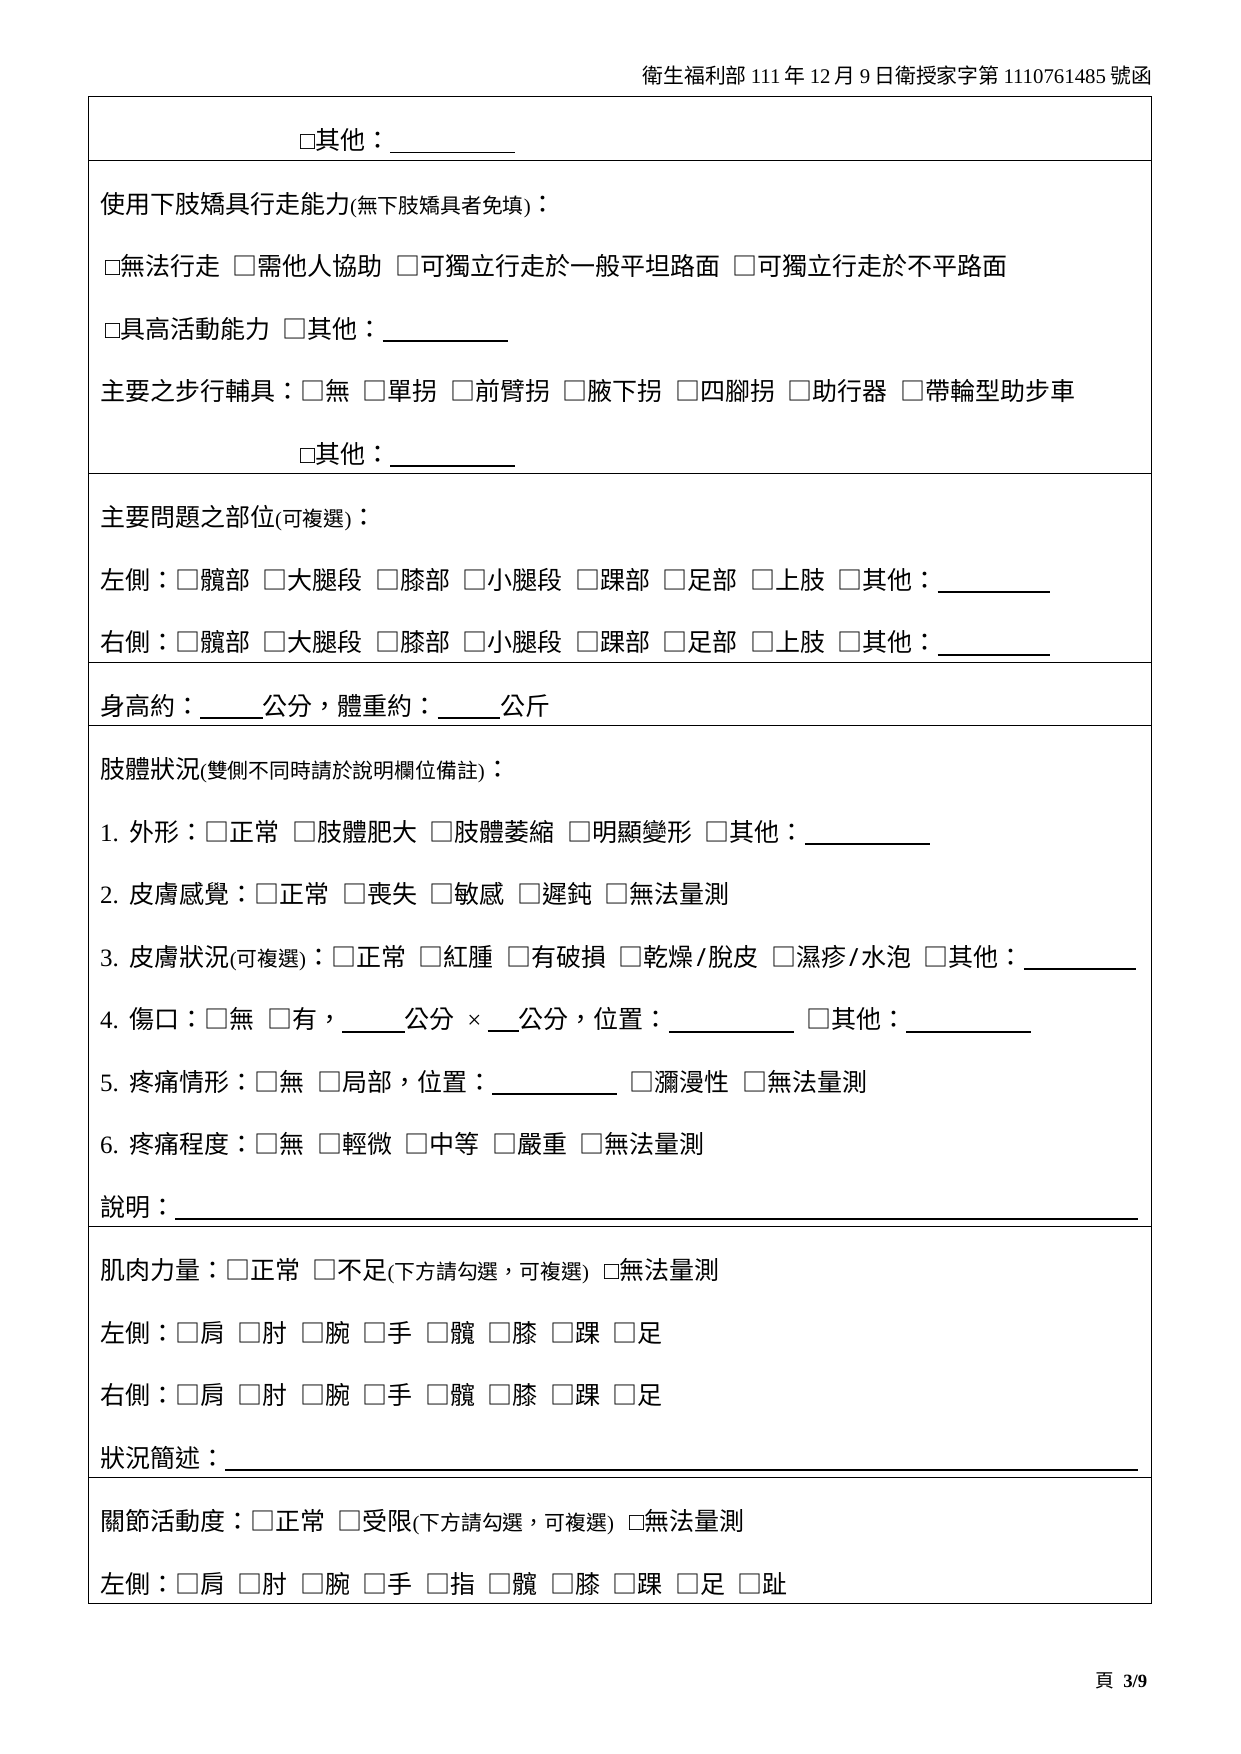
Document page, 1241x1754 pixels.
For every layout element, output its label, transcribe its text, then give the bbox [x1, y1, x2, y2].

table_cell 關節活動度：□正常 □受限(下方請勾選，可複選) □無法量測 左側：□肩 □肘 □腕 □手 □指 □髖 □膝 □踝 □足 □趾 [89, 1478, 1151, 1603]
table_cell 肢體狀況(雙側不同時請於說明欄位備註)： 外形：□正常 □肢體肥大 □肢體萎縮 □明顯變形 □其他： 皮膚感覺：□正常 □喪失 □敏感 □遲鈍 □無法量測 皮膚狀況(可複選)：□正常 □紅腫 □有破損 □乾燥/脫皮 □濕疹/水泡 □其他： 傷口：□無 □有， 公分 × 公分，位置： □其他： 疼痛情形：□無 □局部，位置： □瀰漫性 □無法量測 疼痛程度：□無 □輕微 □中等 □嚴重 □無法量測 說明： [89, 726, 1151, 1226]
table_cell □其他： [89, 97, 1151, 159]
table_cell 使用下肢矯具行走能力(無下肢矯具者免填)： □無法行走 □需他人協助 □可獨立行走於一般平坦路面 □可獨立行走於不平路面 □具高活動能力 □其他： 主要之步行輔具：□無 □單拐 □前臂拐 □腋下拐 □四腳拐 □助行器 □帶輪型助步車 □其他： [89, 161, 1151, 473]
table_cell 主要問題之部位(可複選)： 左側：□髖部 □大腿段 □膝部 □小腿段 □踝部 □足部 □上肢 □其他： 右側：□髖部 □大腿段 □膝部 □小腿段 □踝部 □足部 □上肢 □其他： [89, 474, 1151, 662]
table_cell 身高約： 公分，體重約： 公斤 [89, 663, 1151, 725]
table_cell 肌肉力量：□正常 □不足(下方請勾選，可複選) □無法量測 左側：□肩 □肘 □腕 □手 □髖 □膝 □踝 □足 右側：□肩 □肘 □腕 □手 □髖 □膝 □踝 □足 狀況簡述： [89, 1227, 1151, 1477]
